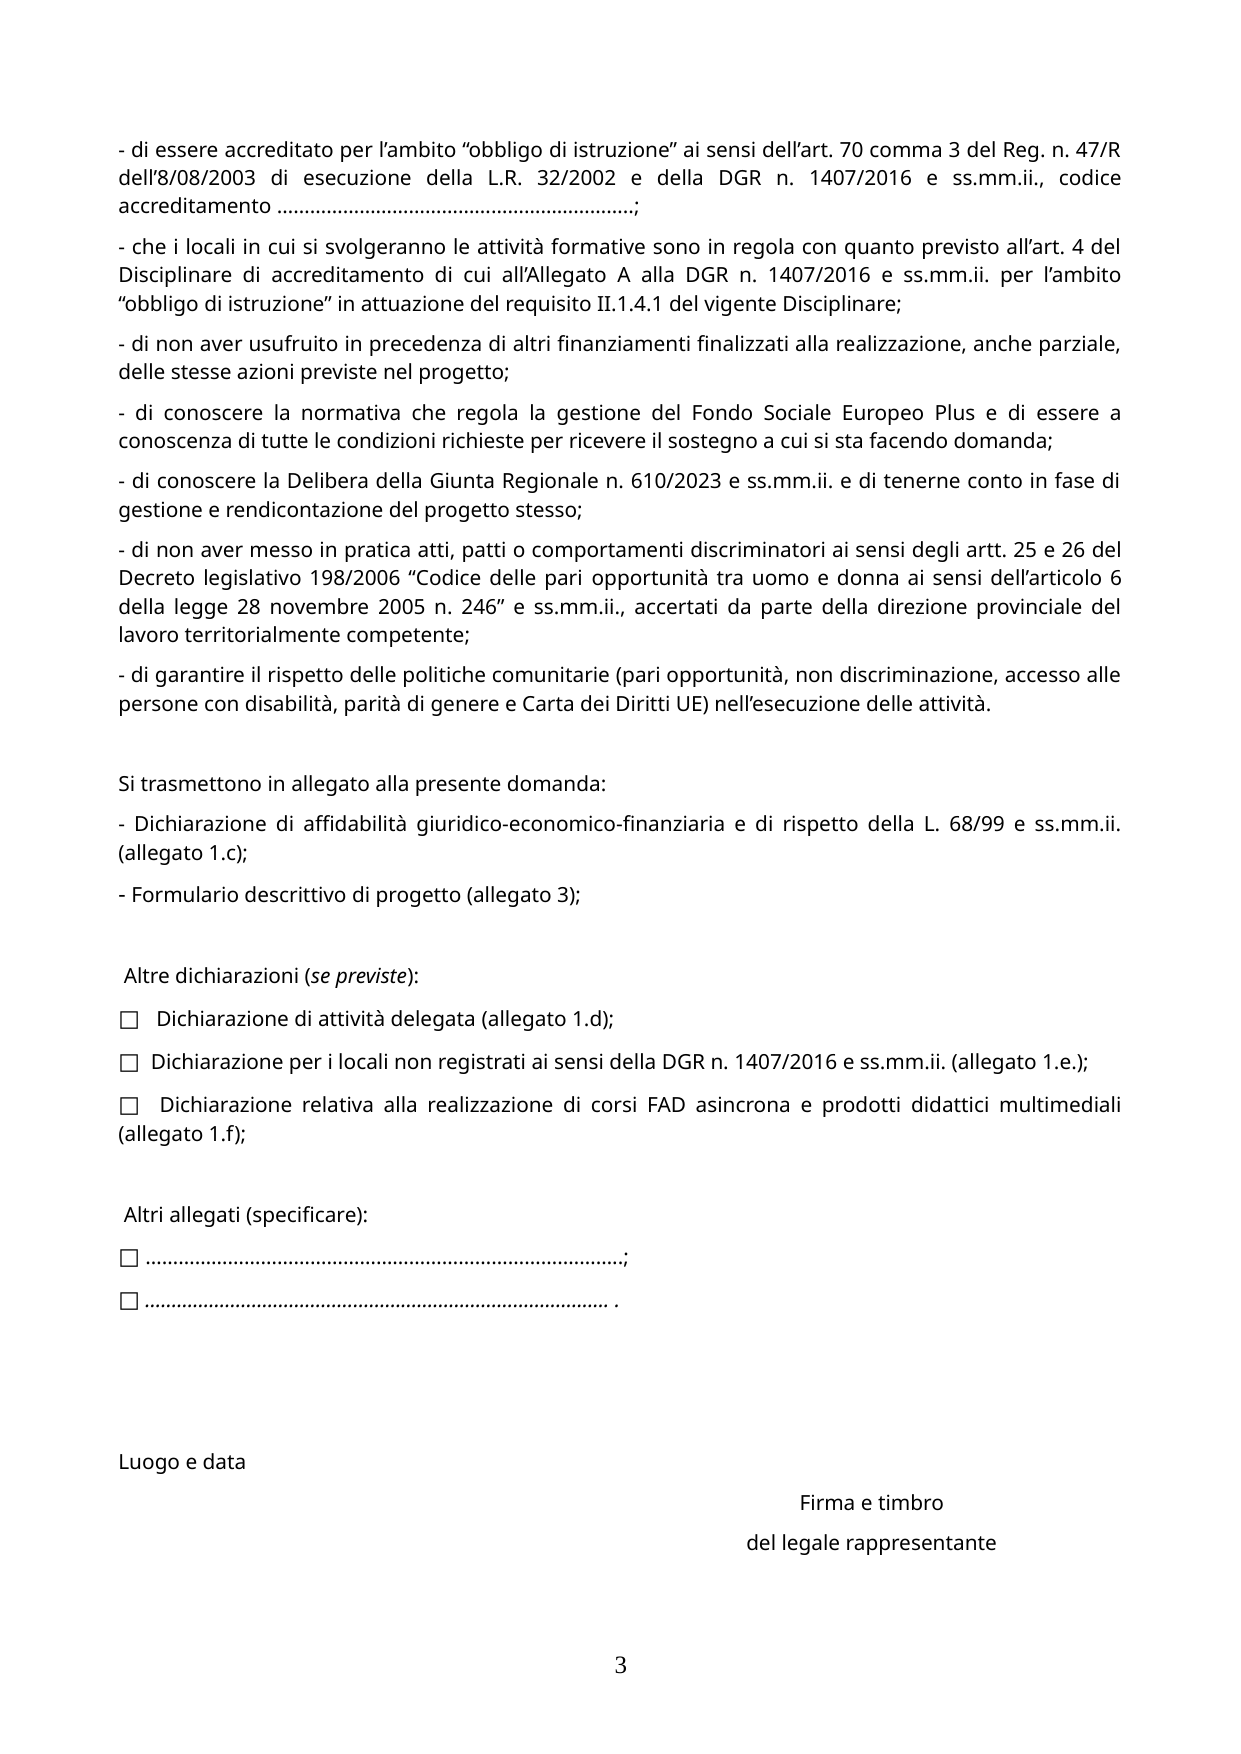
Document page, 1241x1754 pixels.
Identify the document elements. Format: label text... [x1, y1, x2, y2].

text □ Dichiarazione di attività delegata (allegato 1.d); [118, 1002, 1123, 1033]
text del legale rappresentante [620, 1528, 1123, 1556]
text - di essere accreditato per l’ambito “obbligo di istruzione” ai sensi dell’art. 70 comma 3 del Reg. n. 47/R dell’8/08/2003 di esecuzione della L.R. 32/2002 e della DGR n. 1407/2016 e ss.mm.ii., codice accreditamento ………………………………………………………..; [118, 135, 1123, 220]
text - di garantire il rispetto delle politiche comunitarie (pari opportunità, non discriminazione, accesso alle persone con disabilità, parità di genere e Carta dei Diritti UE) nell’esecuzione delle attività. [118, 660, 1123, 717]
text □ ………………………………………………………………….………..; [118, 1240, 1123, 1271]
text Luogo e data [118, 1447, 1123, 1476]
text Firma e timbro [620, 1488, 1123, 1516]
text Altri allegati (specificare): [118, 1200, 1123, 1228]
text - che i locali in cui si svolgeranno le attività formative sono in regola con quanto previsto all’art. 4 del Disciplinare di accreditamento di cui all’Allegato A alla DGR n. 1407/2016 e ss.mm.ii. per l’ambito “obbligo di istruzione” in attuazione del requisito II.1.4.1 del vigente Disciplinare; [118, 232, 1123, 317]
text - di conoscere la Delibera della Giunta Regionale n. 610/2023 e ss.mm.ii. e di tenerne conto in fase di gestione e rendicontazione del progetto stesso; [118, 466, 1123, 523]
text - di non aver usufruito in precedenza di altri finanziamenti finalizzati alla realizzazione, anche parziale, delle stesse azioni previste nel progetto; [118, 329, 1123, 386]
text □ ………………………………………………………………….……….. . [118, 1283, 1123, 1314]
text Altre dichiarazioni (se previste): [118, 962, 1123, 990]
text Si trasmettono in allegato alla presente domanda: [118, 769, 1123, 798]
text - di conoscere la normativa che regola la gestione del Fondo Sociale Europeo Plus e di essere a conoscenza di tutte le condizioni richieste per ricevere il sostegno a cui si sta facendo domanda; [118, 398, 1123, 454]
text - Dichiarazione di affidabilità giuridico-economico-finanziaria e di rispetto della L. 68/99 e ss.mm.ii. (allegato 1.c); [118, 809, 1123, 866]
text □ Dichiarazione relativa alla realizzazione di corsi FAD asincrona e prodotti didattici multimediali (allegato 1.f); [118, 1088, 1123, 1148]
text - di non aver messo in pratica atti, patti o comportamenti discriminatori ai sensi degli artt. 25 e 26 del Decreto legislativo 198/2006 “Codice delle pari opportunità tra uomo e donna ai sensi dell’articolo 6 della legge 28 novembre 2005 n. 246” e ss.mm.ii., accertati da parte della direzione provinciale del lavoro territorialmente competente; [118, 535, 1123, 649]
text □ Dichiarazione per i locali non registrati ai sensi della DGR n. 1407/2016 e ss.mm.ii. (allegato 1.e.); [118, 1045, 1123, 1076]
text - Formulario descrittivo di progetto (allegato 3); [118, 878, 1123, 909]
